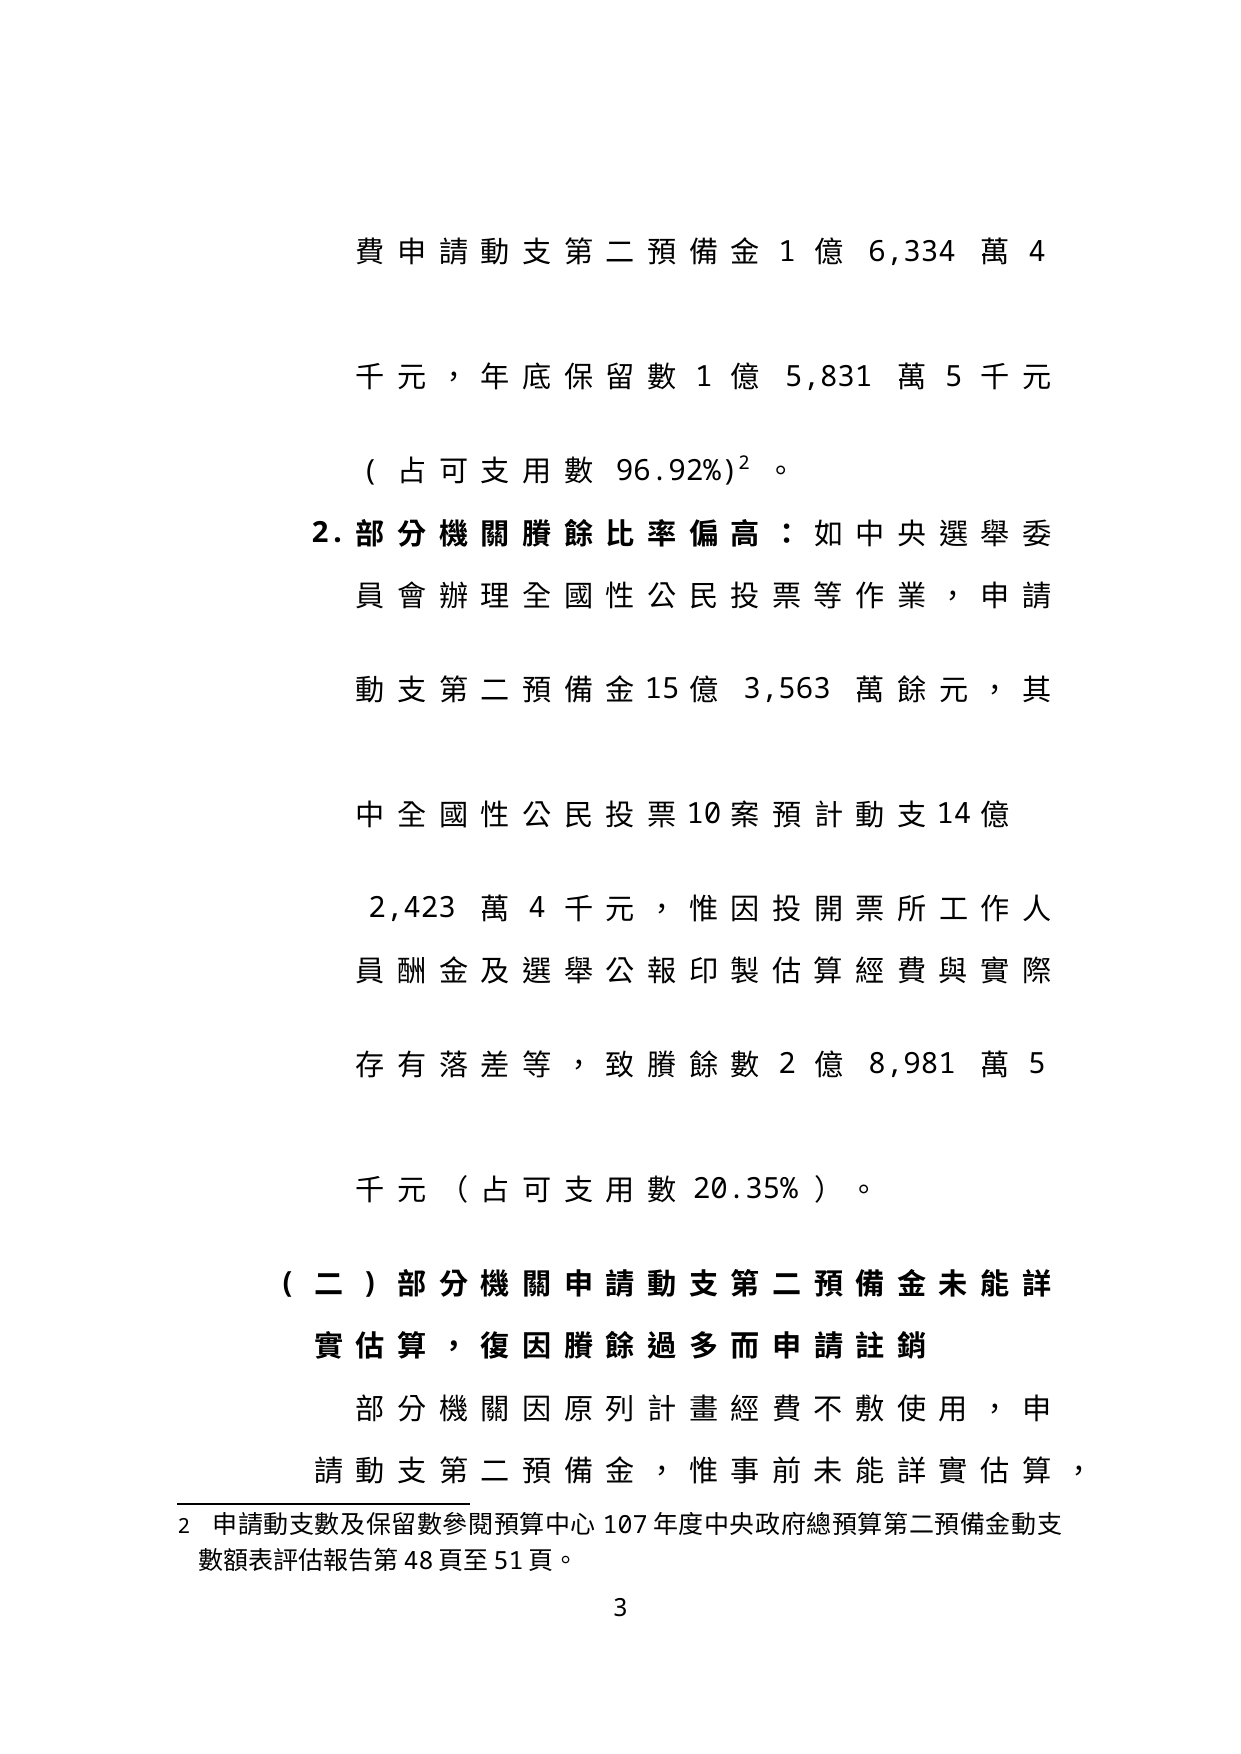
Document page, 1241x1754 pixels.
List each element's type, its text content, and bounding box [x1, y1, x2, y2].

text (二)部分機關申請動支第二預備金未能詳實估算，復因賸餘過多而申請註銷 [242, 1240, 1058, 1365]
text 部分機關因原列計畫經費不敷使用，申請動支第二預備金，惟事前未能詳實估算，致申請動支後，因賸餘過多再予註銷，如行政院為籌設促進轉型正義委員會成立所需經費及各項業務運作之需求等，3次申請動支第二預備金，核定動支數共計9,856萬元，實際支用數7,739萬6千元，註銷數2,116萬4千元(占原核定動支數21.47%)，因相關費用估算恐未盡詳實，致賸餘過多而申請註銷。 [271, 1365, 1058, 1490]
text 申請動支數及保留數參閱預算中心107年度中央政府總預算第二預備金動支數額表評估報告第48頁至51頁。 [177, 1504, 1063, 1577]
text 2.部分機關賸餘比率偏高：如中央選舉委員會辦理全國性公民投票等作業，申請動支第二預備金15億3,563萬餘元，其中全國性公民投票10案預計動支14億2,423萬4千元，惟因投開票所工作人員酬金及選舉公報印製估算經費與實際存有落差等，致賸餘數2億8,981萬5千元（占可支用數20.35%）。 [286, 490, 1058, 1240]
text 費申請動支第二預備金1億6,334萬4千元，年底保留數1億5,831萬5千元(占可支用數96.92%)。 [286, 177, 1058, 490]
